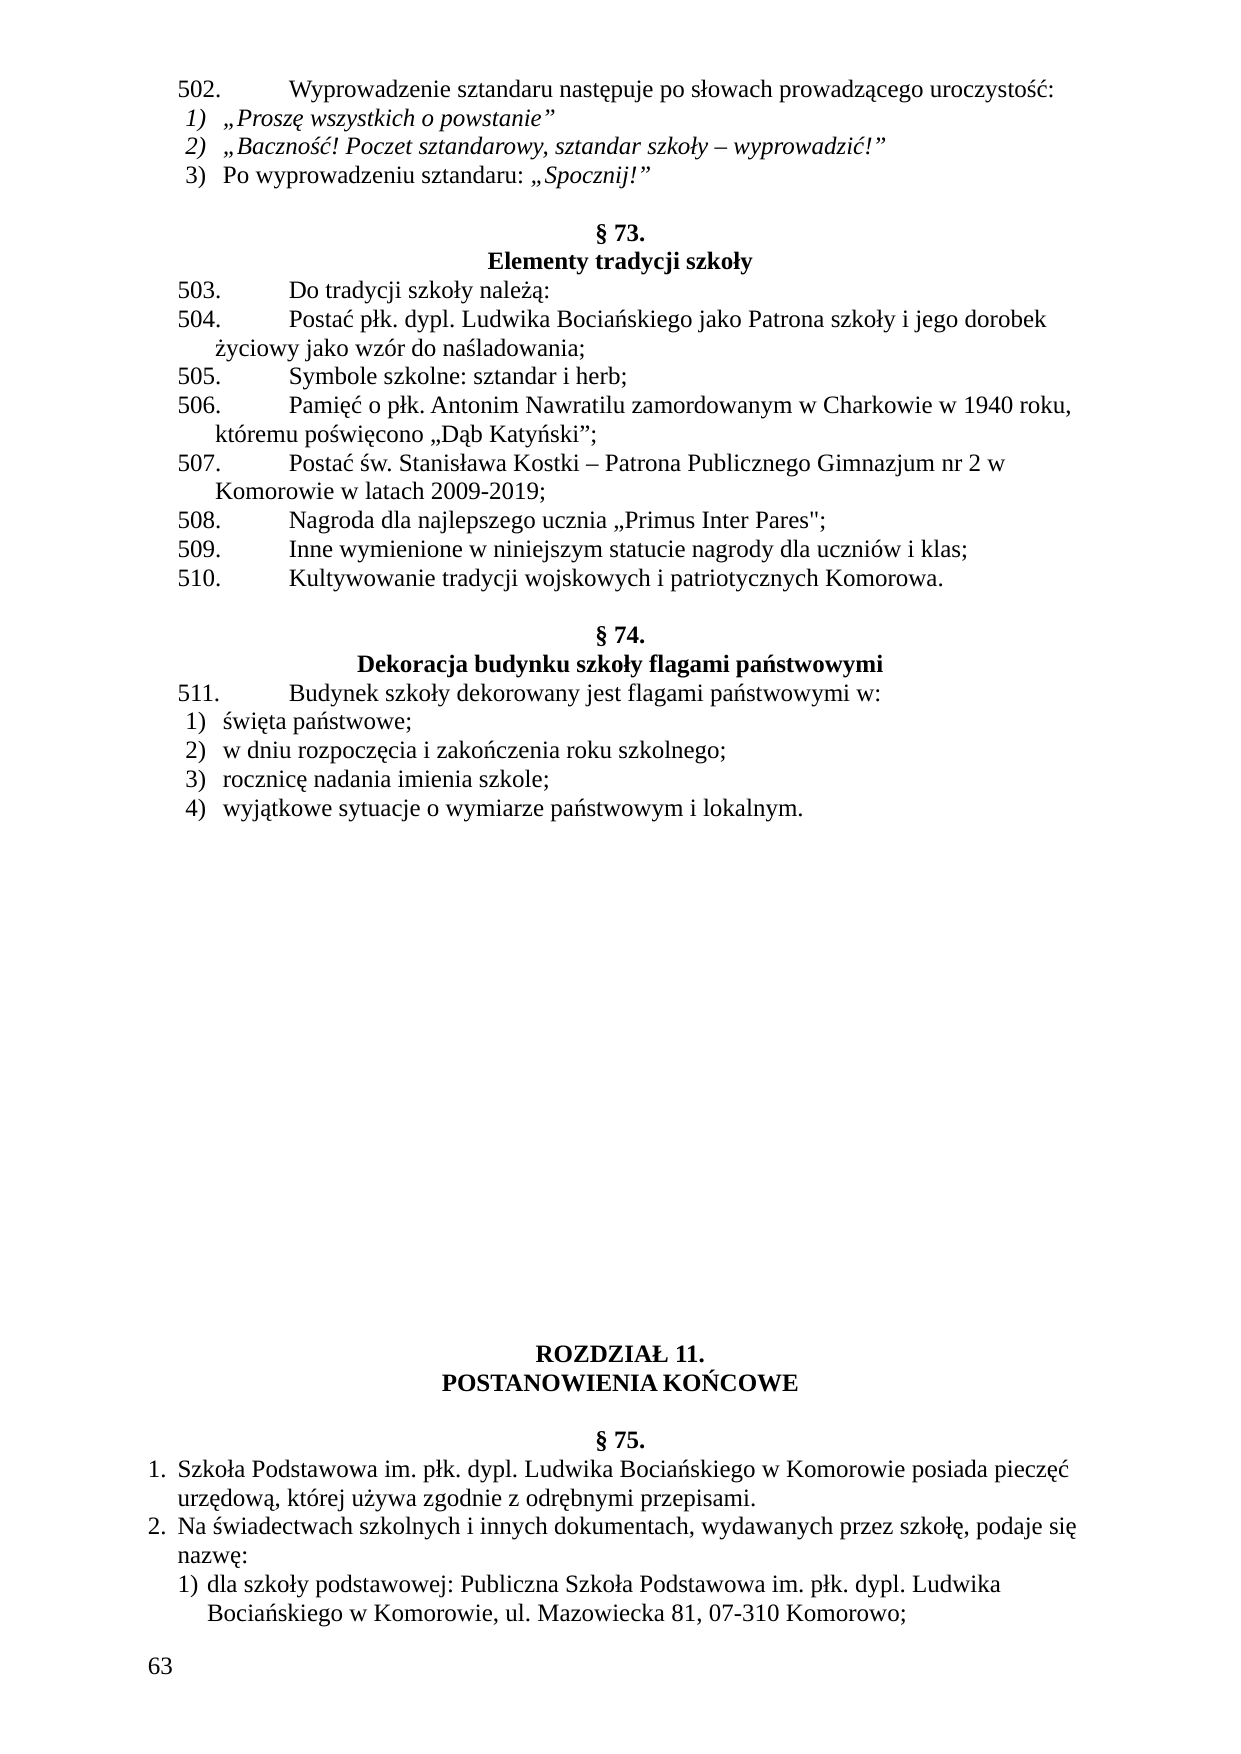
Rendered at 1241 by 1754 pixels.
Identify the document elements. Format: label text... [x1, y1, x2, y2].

subtitle Do tradycji szkoły należą: [177, 275, 1092, 304]
list Po wyprowadzeniu sztandaru: „Spocznij!” [185, 160, 1092, 189]
subtitle Symbole szkolne: sztandar i herb; [177, 361, 1092, 390]
list wyjątkowe sytuacje o wymiarze państwowym i lokalnym. [185, 793, 1092, 821]
text § 74. [148, 620, 1092, 649]
text Dekoracja budynku szkoły flagami państwowymi [148, 649, 1092, 678]
subtitle Postać św. Stanisława Kostki – Patrona Publicznego Gimnazjum nr 2 w Komorowie w latach 2009-2019; [177, 448, 1092, 505]
subtitle Inne wymienione w niniejszym statucie nagrody dla uczniów i klas; [177, 534, 1092, 563]
list Szkoła Podstawowa im. płk. dypl. Ludwika Bociańskiego w Komorowie posiada pieczęć urzędową, której używa zgodnie z odrębnymi przepisami. [148, 1454, 1092, 1511]
subtitle Postać płk. dypl. Ludwika Bociańskiego jako Patrona szkoły i jego dorobek życiowy jako wzór do naśladowania; [177, 304, 1092, 361]
text § 73. [148, 218, 1092, 246]
subtitle Budynek szkoły dekorowany jest flagami państwowymi w: [177, 678, 1092, 706]
text ROZDZIAŁ 11. [148, 1339, 1092, 1368]
text POSTANOWIENIA KOŃCOWE [148, 1368, 1092, 1396]
text § 75. [148, 1425, 1092, 1454]
list „Proszę wszystkich o powstanie” [185, 103, 1092, 131]
list w dniu rozpoczęcia i zakończenia roku szkolnego; [185, 735, 1092, 764]
subtitle Kultywowanie tradycji wojskowych i patriotycznych Komorowa. [177, 563, 1092, 591]
list dla szkoły podstawowej: Publiczna Szkoła Podstawowa im. płk. dypl. Ludwika Bociańskiego w Komorowie, ul. Mazowiecka 81, 07-310 Komorowo; [177, 1569, 1092, 1626]
list święta państwowe; [185, 706, 1092, 735]
text Elementy tradycji szkoły [148, 246, 1092, 275]
subtitle Wyprowadzenie sztandaru następuje po słowach prowadzącego uroczystość: [177, 74, 1092, 103]
subtitle Pamięć o płk. Antonim Nawratilu zamordowanym w Charkowie w 1940 roku, któremu poświęcono „Dąb Katyński”; [177, 390, 1092, 448]
list „Baczność! Poczet sztandarowy, sztandar szkoły – wyprowadzić!” [185, 131, 1092, 160]
subtitle Nagroda dla najlepszego ucznia „Primus Inter Pares"; [177, 505, 1092, 534]
list rocznicę nadania imienia szkole; [185, 764, 1092, 793]
list Na świadectwach szkolnych i innych dokumentach, wydawanych przez szkołę, podaje się nazwę: [148, 1511, 1092, 1569]
